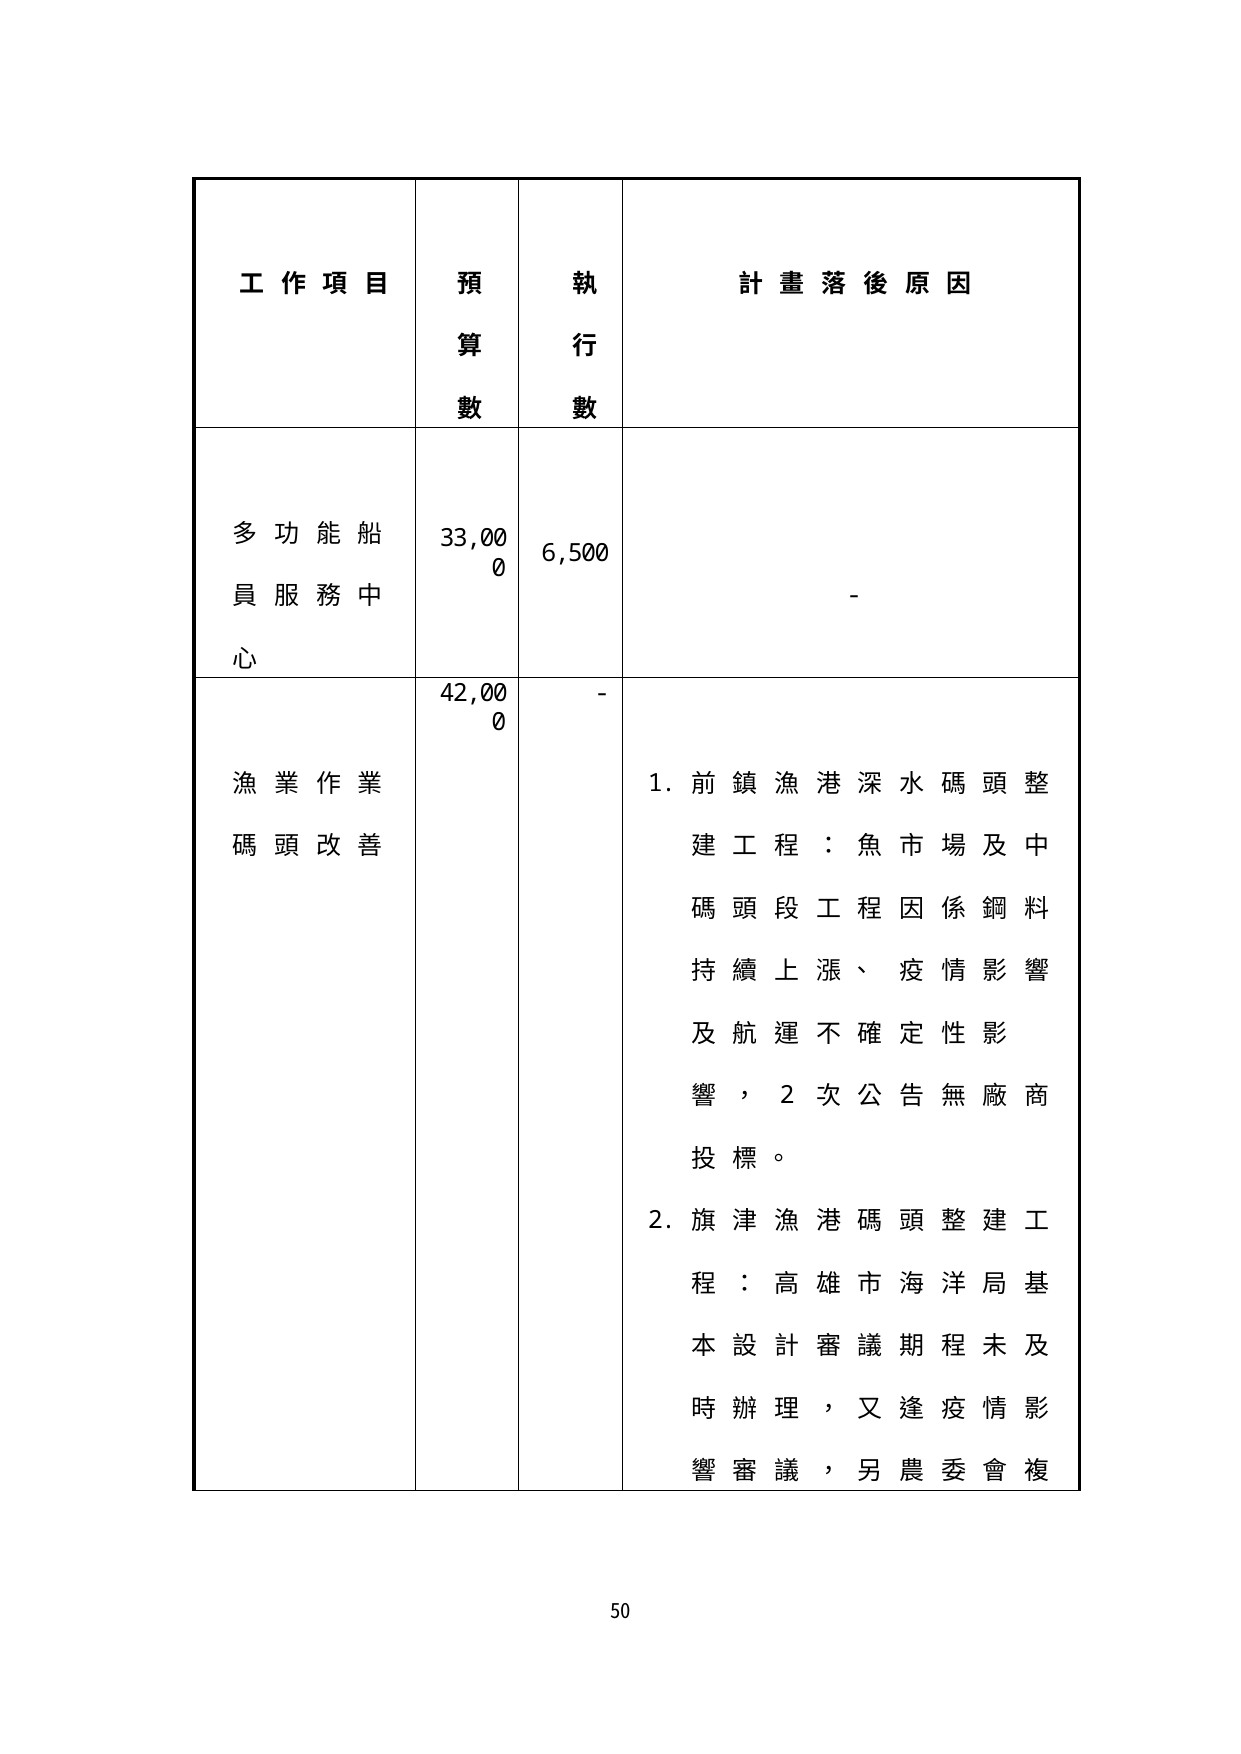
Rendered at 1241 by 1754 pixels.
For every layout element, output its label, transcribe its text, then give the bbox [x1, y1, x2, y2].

table_cell 6,500 [519, 428, 622, 677]
table_header 預算數 [416, 180, 518, 427]
table_header 執行數 [519, 180, 622, 427]
table_cell 1.前鎮漁港深水碼頭整建工程：魚市場及中碼頭段工程因係鋼料持續上漲、疫情影響及航運不確定性影響，2次公告無廠商投標。 2.旗津漁港碼頭整建工程：高雄市海洋局基本設計審議期程未及時辦理，又逢疫情影響審議，另農委會複 [623, 678, 1078, 1490]
table_cell - [623, 428, 1078, 677]
table_header 計畫落後原因 [623, 180, 1078, 427]
table_cell 漁業作業碼頭改善 [196, 678, 415, 1490]
table_cell 42,000 [416, 678, 518, 1490]
table_cell 33,000 [416, 428, 518, 677]
table_header 工作項目 [196, 180, 415, 427]
table_cell 多功能船員服務中心 [196, 428, 415, 677]
table_cell - [519, 678, 622, 1490]
